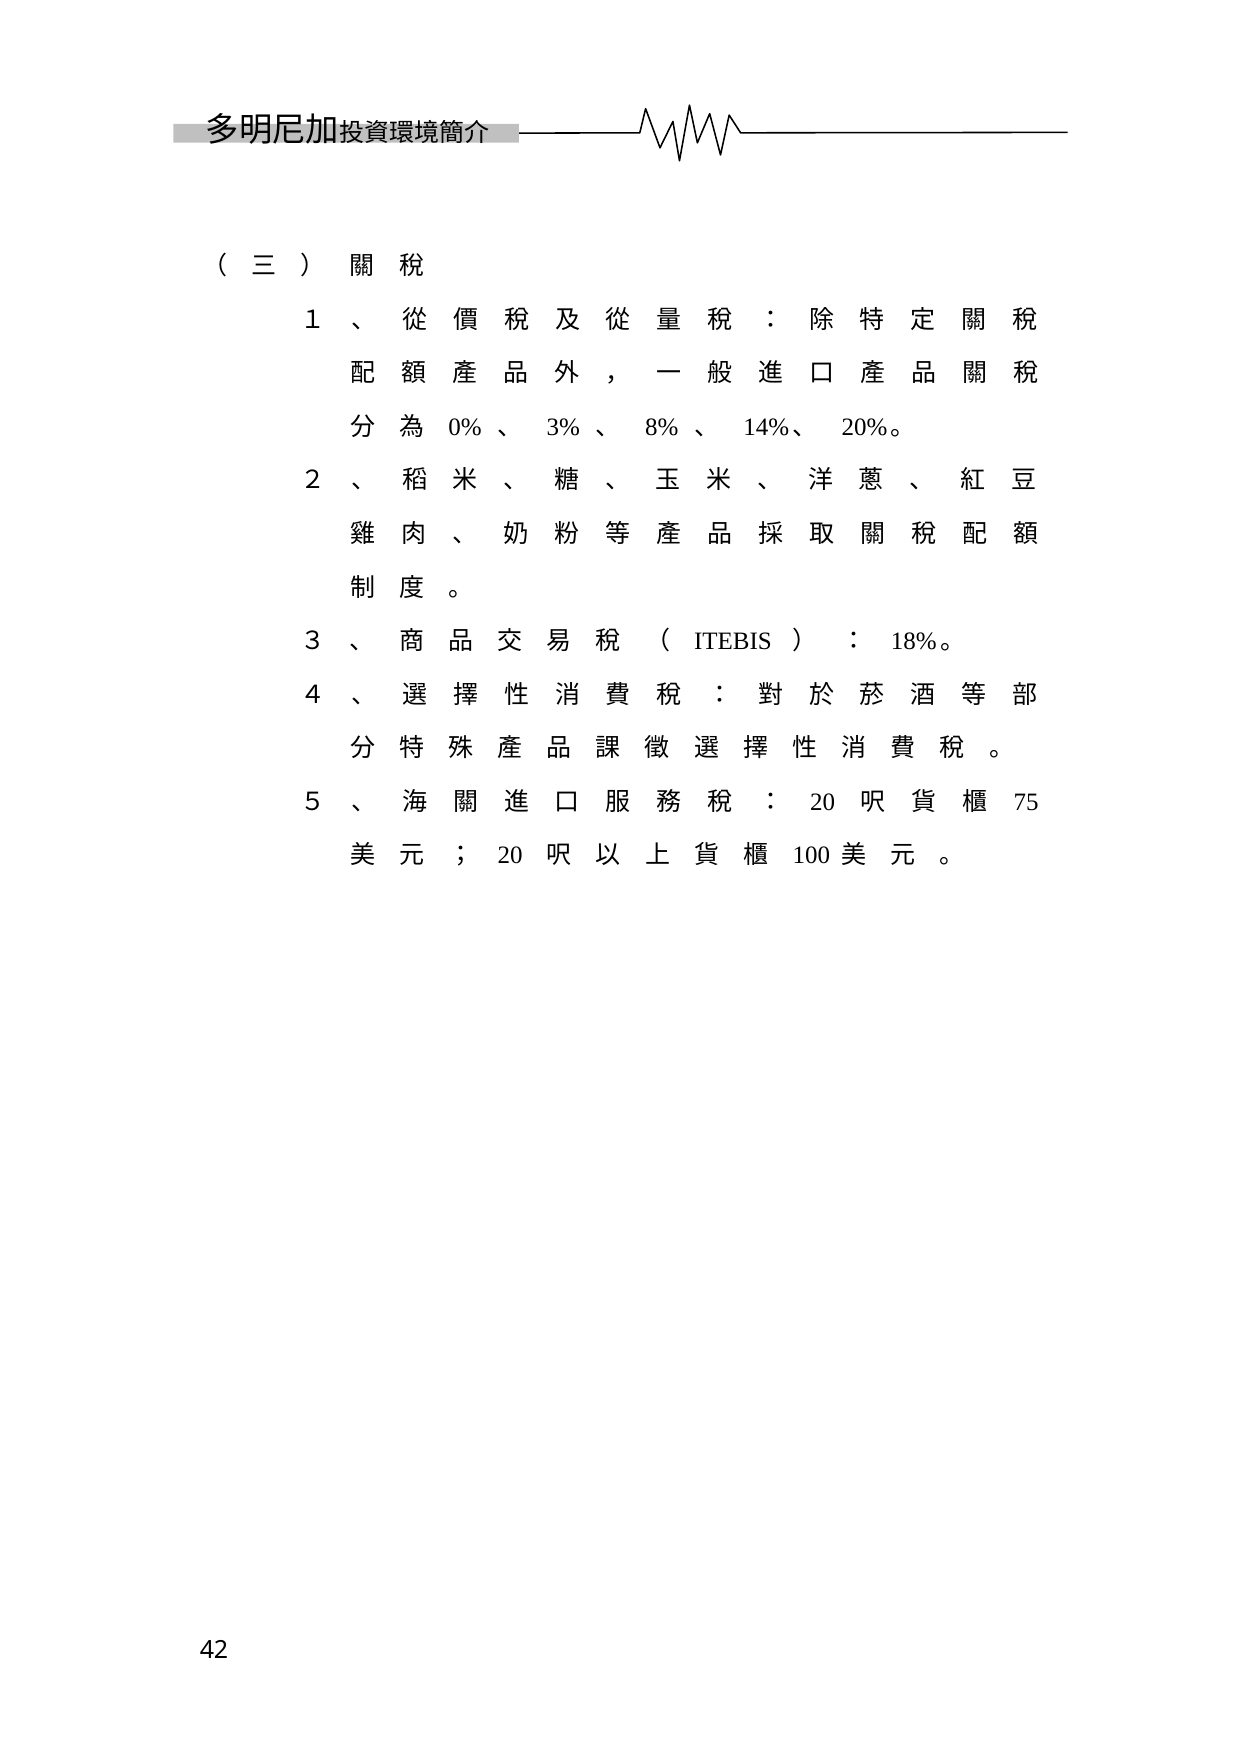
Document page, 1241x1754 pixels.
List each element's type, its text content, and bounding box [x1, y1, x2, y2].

text ２、稻米、糖、玉米、洋蔥、紅豆、雞肉、奶粉等產品採取關稅配額制度。 [276, 451, 1063, 612]
text ３、商品交易稅（ITEBIS）：18%。 [276, 612, 1063, 666]
text （三）關稅 [202, 237, 1063, 291]
text ５、海關進口服務稅：20呎貨櫃75美元；20呎以上貨櫃100美元。 [276, 773, 1063, 880]
text ４、選擇性消費稅：對於菸酒等部分特殊產品課徵選擇性消費稅。 [276, 666, 1063, 773]
text １、從價稅及從量稅：除特定關稅配額產品外，一般進口產品關稅分為0%、3%、8%、14%、20%。 [276, 291, 1063, 451]
